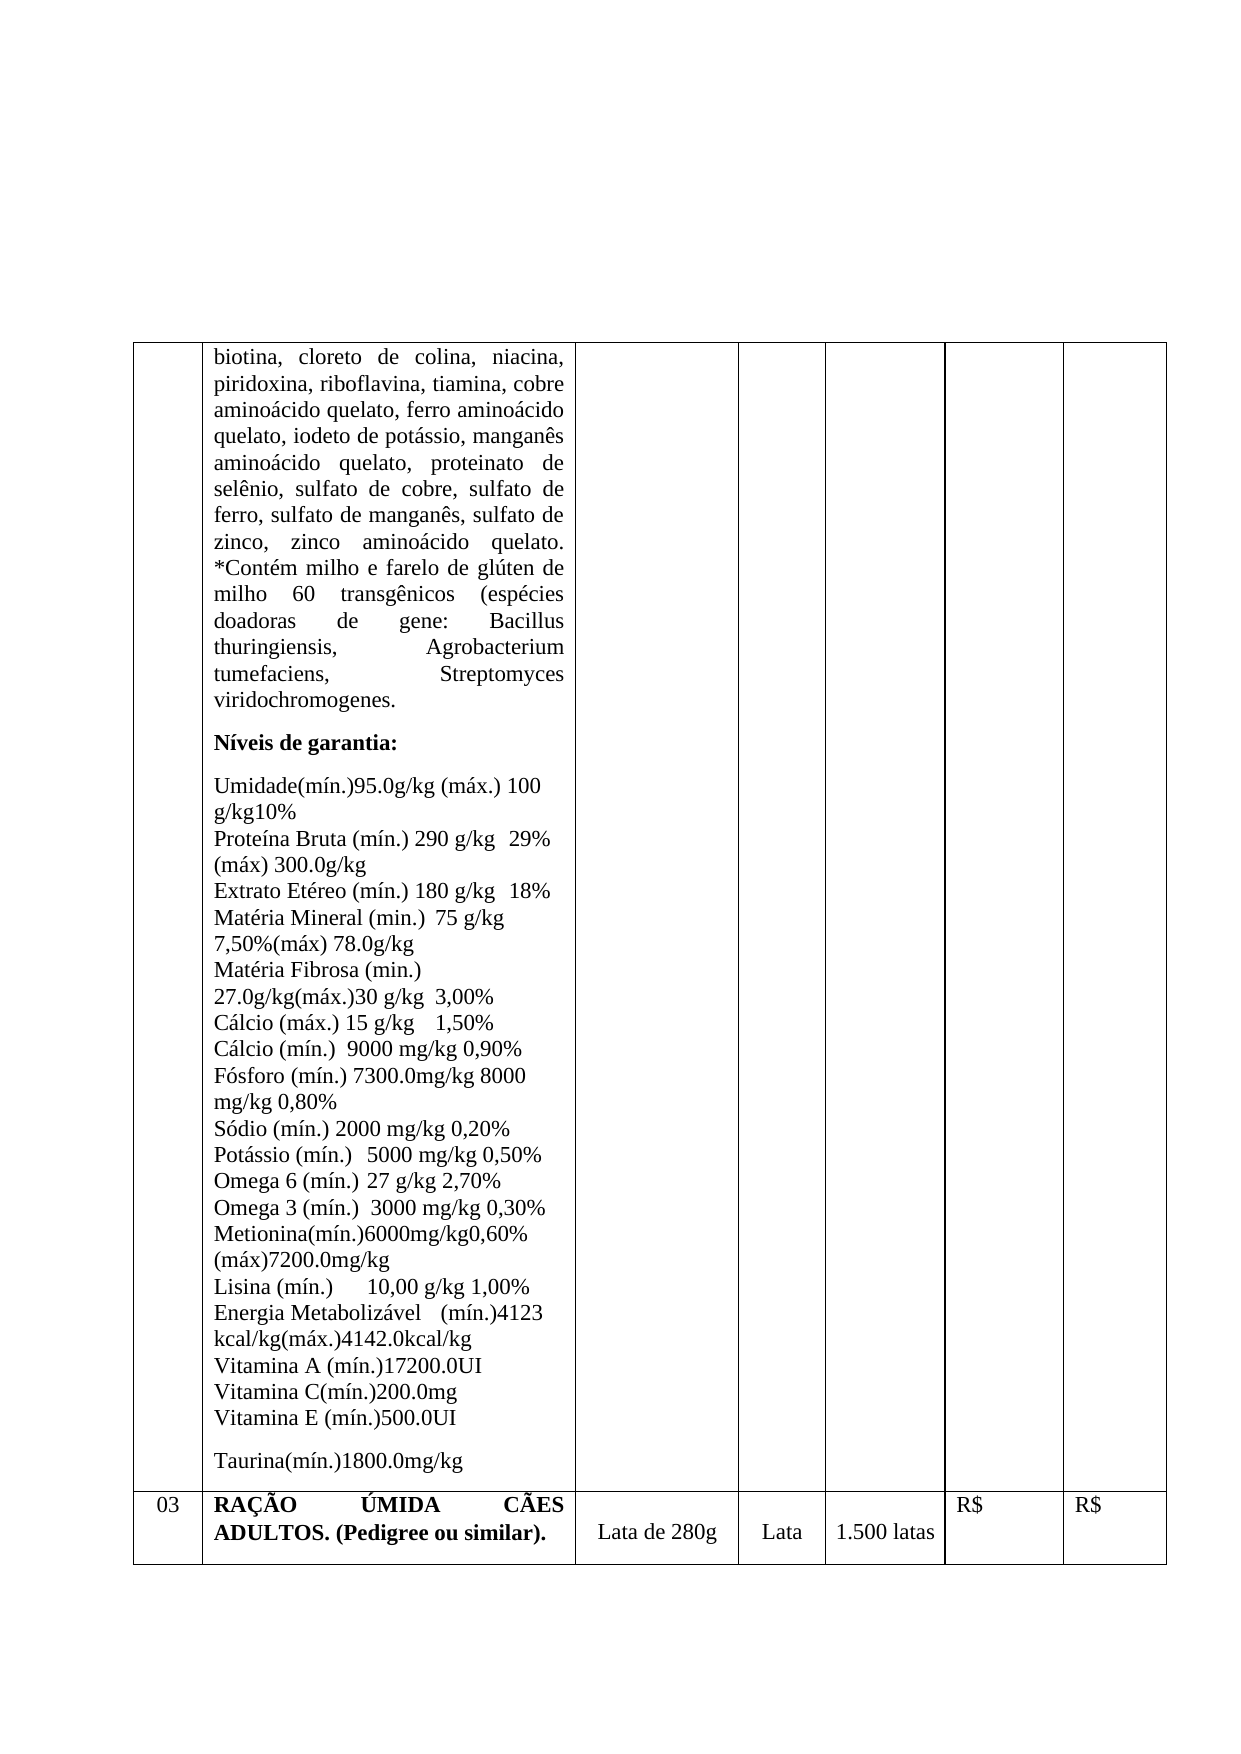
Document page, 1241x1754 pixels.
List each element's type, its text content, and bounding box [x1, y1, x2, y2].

table_cell [946, 343, 1063, 1491]
table_cell [134, 343, 202, 1491]
table_cell R$ [1064, 1492, 1166, 1564]
table_cell [739, 343, 825, 1491]
table_cell [1064, 343, 1166, 1491]
table_cell 1.500 latas [826, 1492, 944, 1564]
table_cell RAÇÃO ÚMIDA CÃES ADULTOS. (Pedigree ou similar). [203, 1492, 575, 1564]
table_cell R$ [946, 1492, 1063, 1564]
table_cell Lata de 280g [576, 1492, 738, 1564]
table_cell [576, 343, 738, 1491]
table_cell [826, 343, 944, 1491]
table_cell 03 [134, 1492, 202, 1564]
table_cell biotina, cloreto de colina, niacina, piridoxina, riboflavina, tiamina, cobre aminoácido quelato, ferro aminoácido quelato, iodeto de potássio, manganês aminoácido quelato, proteinato de selênio, sulfato de cobre, sulfato de ferro, sulfato de manganês, sulfato de zinco, zinco aminoácido quelato. *Contém milho e farelo de glúten de milho 60 transgênicos (espécies doadoras de gene: Bacillus thuringiensis, Agrobacterium tumefaciens, Streptomyces viridochromogenes. Níveis de garantia: Umidade(mín.)95.0g/kg (máx.) 100 g/kg10% Proteína Bruta (mín.) 290 g/kg 29% (máx) 300.0g/kg Extrato Etéreo (mín.) 180 g/kg 18% Matéria Mineral (min.) 75 g/kg 7,50%(máx) 78.0g/kg Matéria Fibrosa (min.) 27.0g/kg(máx.)30 g/kg 3,00% Cálcio (máx.) 15 g/kg 1,50% Cálcio (mín.) 9000 mg/kg 0,90% Fósforo (mín.) 7300.0mg/kg 8000 mg/kg 0,80% Sódio (mín.) 2000 mg/kg 0,20% Potássio (mín.) 5000 mg/kg 0,50% Omega 6 (mín.) 27 g/kg 2,70% Omega 3 (mín.) 3000 mg/kg 0,30% Metionina(mín.)6000mg/kg0,60%(máx)7200.0mg/kg Lisina (mín.) 10,00 g/kg 1,00% Energia Metabolizável (mín.)4123 kcal/kg(máx.)4142.0kcal/kg Vitamina A (mín.)17200.0UI Vitamina C(mín.)200.0mg Vitamina E (mín.)500.0UI Taurina(mín.)1800.0mg/kg [203, 343, 575, 1491]
table_cell Lata [739, 1492, 825, 1564]
